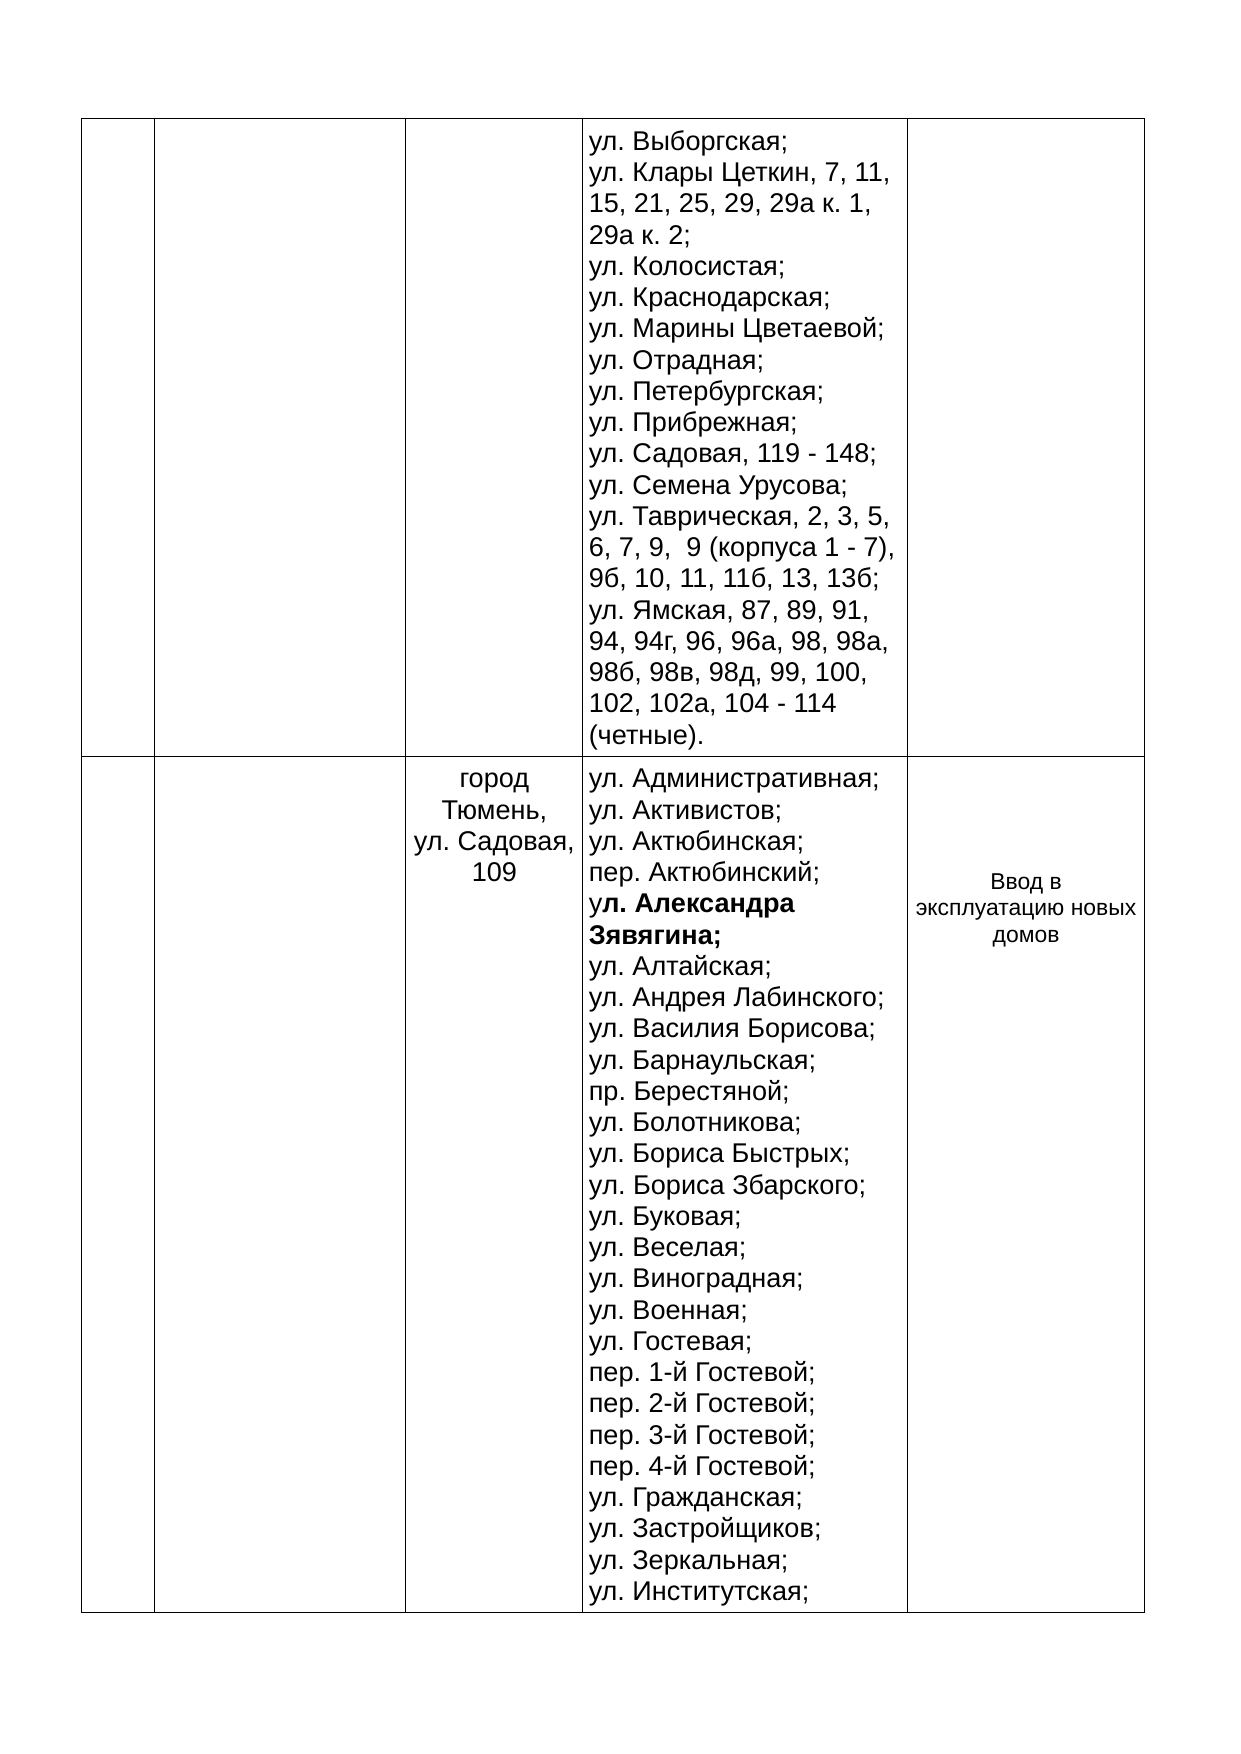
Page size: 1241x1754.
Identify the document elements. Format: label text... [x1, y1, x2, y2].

table_cell [155, 757, 405, 1612]
table_cell Ввод в эксплуатацию новых домов [908, 757, 1144, 1612]
table_cell ул. Выборгская; ул. Клары Цеткин, 7, 11, 15, 21, 25, 29, 29а к. 1, 29а к. 2; ул. Колосистая; ул. Краснодарская; ул. Марины Цветаевой; ул. Отрадная; ул. Петербургская; ул. Прибрежная; ул. Садовая, 119 - 148; ул. Семена Урусова; ул. Таврическая, 2, 3, 5, 6, 7, 9, 9 (корпуса 1 - 7), 9б, 10, 11, 11б, 13, 13б; ул. Ямская, 87, 89, 91, 94, 94г, 96, 96а, 98, 98а, 98б, 98в, 98д, 99, 100, 102, 102а, 104 - 114 (четные). [583, 119, 907, 756]
table_cell город Тюмень, ул. Садовая, 109 [406, 757, 582, 1612]
table_cell [406, 119, 582, 756]
table_cell ул. Административная; ул. Активистов; ул. Актюбинская; пер. Актюбинский; ул. Александра Зявягина; ул. Алтайская; ул. Андрея Лабинского; ул. Василия Борисова; ул. Барнаульская; пр. Берестяной; ул. Болотникова; ул. Бориса Быстрых; ул. Бориса Збарского; ул. Буковая; ул. Веселая; ул. Виноградная; ул. Военная; ул. Гостевая; пер. 1-й Гостевой; пер. 2-й Гостевой; пер. 3-й Гостевой; пер. 4-й Гостевой; ул. Гражданская; ул. Застройщиков; ул. Зеркальная; ул. Институтская; [583, 757, 907, 1612]
table_cell [908, 119, 1144, 756]
table_cell [155, 119, 405, 756]
table_cell [82, 119, 154, 756]
table_cell [82, 757, 154, 1612]
